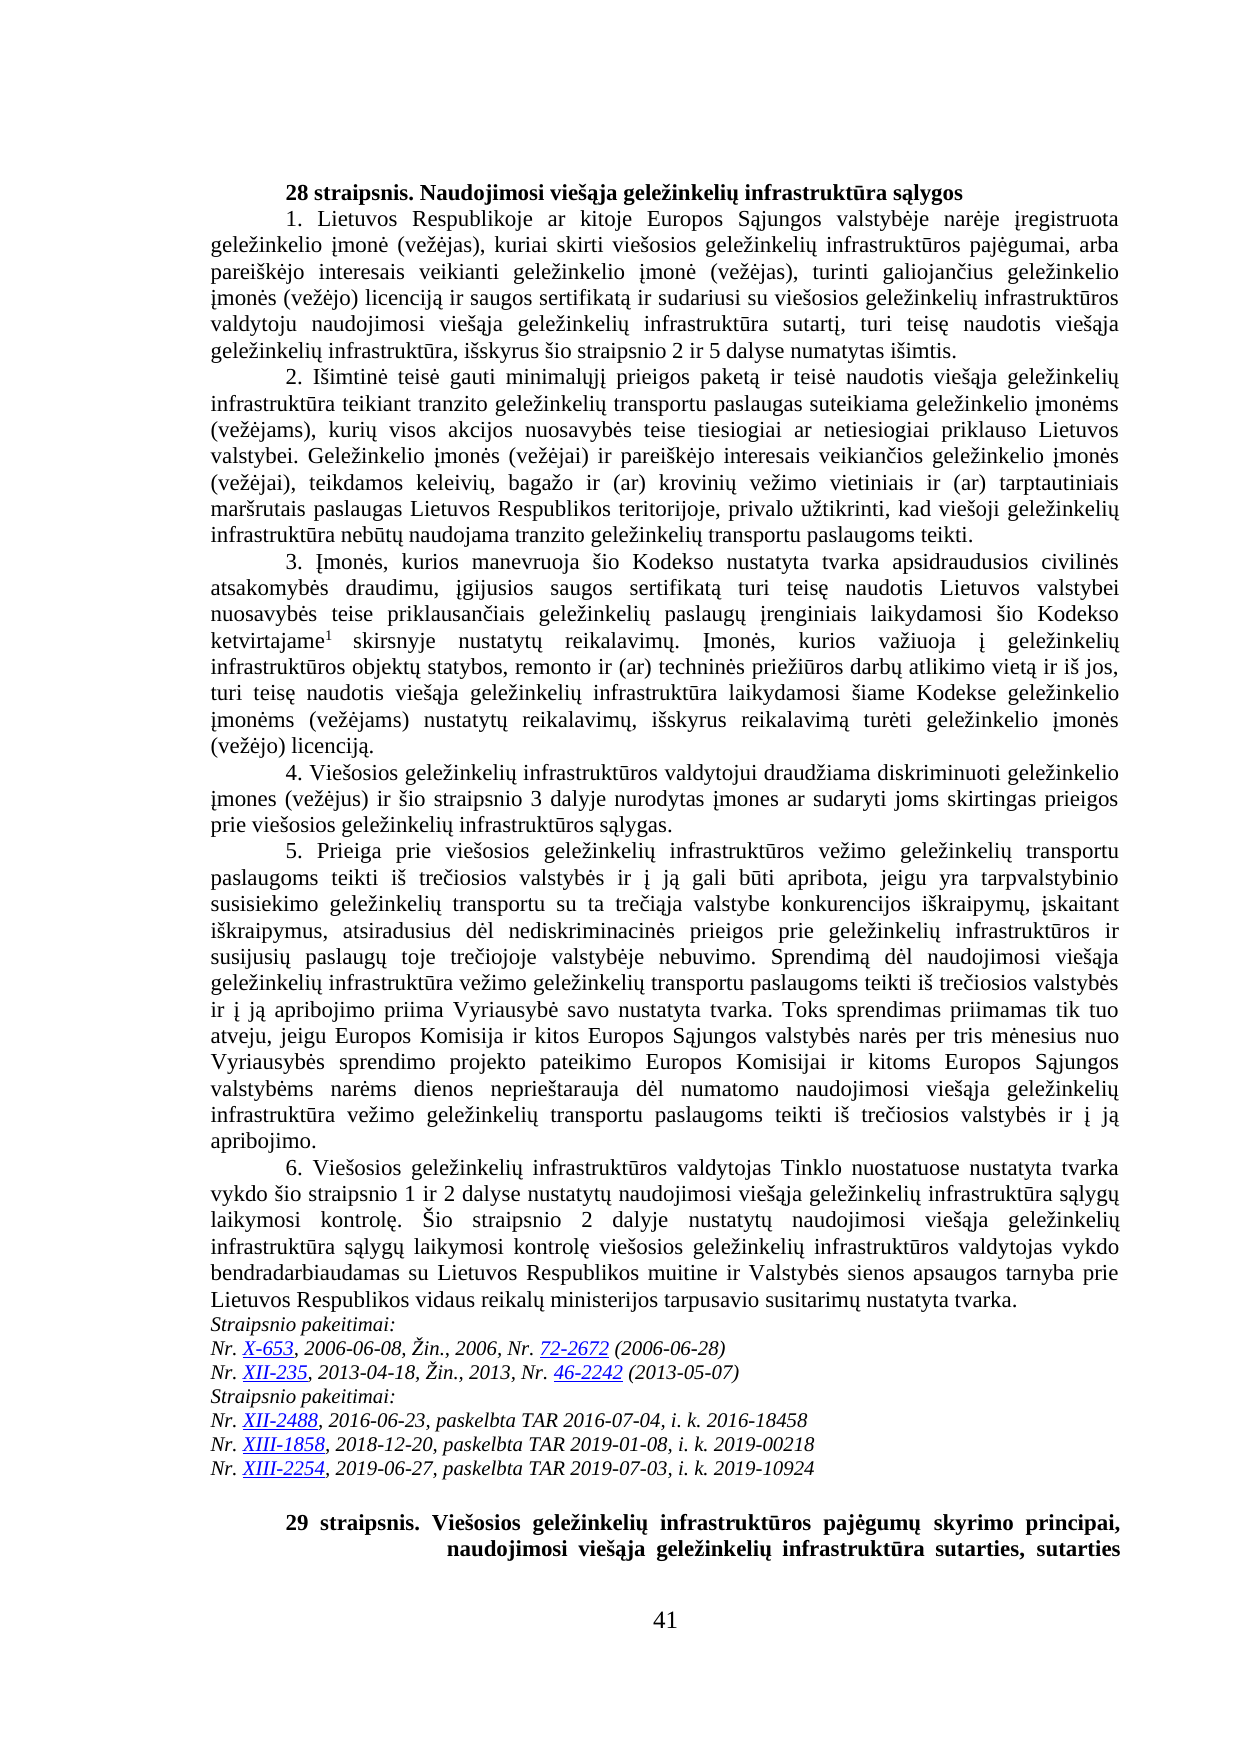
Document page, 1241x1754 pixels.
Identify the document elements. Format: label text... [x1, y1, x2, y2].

text 6. Viešosios geležinkelių infrastruktūros valdytojas Tinklo nuostatuose nustatyta tvarka vykdo šio straipsnio 1 ir 2 dalyse nustatytų naudojimosi viešąja geležinkelių infrastruktūra sąlygų laikymosi kontrolę. Šio straipsnio 2 dalyje nustatytų naudojimosi viešąja geležinkelių infrastruktūra sąlygų laikymosi kontrolę viešosios geležinkelių infrastruktūros valdytojas vykdo bendradarbiaudamas su Lietuvos Respublikos muitine ir Valstybės sienos apsaugos tarnyba prie Lietuvos Respublikos vidaus reikalų ministerijos tarpusavio susitarimų nustatyta tvarka. [210, 1154, 1120, 1312]
text 4. Viešosios geležinkelių infrastruktūros valdytojui draudžiama diskriminuoti geležinkelio įmones (vežėjus) ir šio straipsnio 3 dalyje nurodytas įmones ar sudaryti joms skirtingas prieigos prie viešosios geležinkelių infrastruktūros sąlygas. [210, 758, 1120, 838]
text Nr. XII-2488, 2016-06-23, paskelbta TAR 2016-07-04, i. k. 2016-18458 [210, 1408, 1120, 1432]
text 2. Išimtinė teisė gauti minimalųjį prieigos paketą ir teisė naudotis viešąja geležinkelių infrastruktūra teikiant tranzito geležinkelių transportu paslaugas suteikiama geležinkelio įmonėms (vežėjams), kurių visos akcijos nuosavybės teise tiesiogiai ar netiesiogiai priklauso Lietuvos valstybei. Geležinkelio įmonės (vežėjai) ir pareiškėjo interesais veikiančios geležinkelio įmonės (vežėjai), teikdamos keleivių, bagažo ir (ar) krovinių vežimo vietiniais ir (ar) tarptautiniais maršrutais paslaugas Lietuvos Respublikos teritorijoje, privalo užtikrinti, kad viešoji geležinkelių infrastruktūra nebūtų naudojama tranzito geležinkelių transportu paslaugoms teikti. [210, 363, 1120, 548]
text Straipsnio pakeitimai: [210, 1384, 1120, 1408]
text Nr. XIII-2254, 2019-06-27, paskelbta TAR 2019-07-03, i. k. 2019-10924 [210, 1456, 1120, 1480]
text 3. Įmonės, kurios manevruoja šio Kodekso nustatyta tvarka apsidraudusios civilinės atsakomybės draudimu, įgijusios saugos sertifikatą turi teisę naudotis Lietuvos valstybei nuosavybės teise priklausančiais geležinkelių paslaugų įrenginiais laikydamosi šio Kodekso ketvirtajame1 skirsnyje nustatytų reikalavimų. Įmonės, kurios važiuoja į geležinkelių infrastruktūros objektų statybos, remonto ir (ar) techninės priežiūros darbų atlikimo vietą ir iš jos, turi teisę naudotis viešąja geležinkelių infrastruktūra laikydamosi šiame Kodekse geležinkelio įmonėms (vežėjams) nustatytų reikalavimų, išskyrus reikalavimą turėti geležinkelio įmonės (vežėjo) licenciją. [210, 548, 1120, 758]
text 1. Lietuvos Respublikoje ar kitoje Europos Sąjungos valstybėje narėje įregistruota geležinkelio įmonė (vežėjas), kuriai skirti viešosios geležinkelių infrastruktūros pajėgumai, arba pareiškėjo interesais veikianti geležinkelio įmonė (vežėjas), turinti galiojančius geležinkelio įmonės (vežėjo) licenciją ir saugos sertifikatą ir sudariusi su viešosios geležinkelių infrastruktūros valdytoju naudojimosi viešąja geležinkelių infrastruktūra sutartį, turi teisę naudotis viešąja geležinkelių infrastruktūra, išskyrus šio straipsnio 2 ir 5 dalyse numatytas išimtis. [210, 205, 1120, 363]
text Nr. XII-235, 2013-04-18, Žin., 2013, Nr. 46-2242 (2013-05-07) [210, 1360, 1120, 1384]
text Nr. X-653, 2006-06-08, Žin., 2006, Nr. 72-2672 (2006-06-28) [210, 1336, 1120, 1360]
text Straipsnio pakeitimai: [210, 1312, 1120, 1336]
text 5. Prieiga prie viešosios geležinkelių infrastruktūros vežimo geležinkelių transportu paslaugoms teikti iš trečiosios valstybės ir į ją gali būti apribota, jeigu yra tarpvalstybinio susisiekimo geležinkelių transportu su ta trečiąja valstybe konkurencijos iškraipymų, įskaitant iškraipymus, atsiradusius dėl nediskriminacinės prieigos prie geležinkelių infrastruktūros ir susijusių paslaugų toje trečiojoje valstybėje nebuvimo. Sprendimą dėl naudojimosi viešąja geležinkelių infrastruktūra vežimo geležinkelių transportu paslaugoms teikti iš trečiosios valstybės ir į ją apribojimo priima Vyriausybė savo nustatyta tvarka. Toks sprendimas priimamas tik tuo atveju, jeigu Europos Komisija ir kitos Europos Sąjungos valstybės narės per tris mėnesius nuo Vyriausybės sprendimo projekto pateikimo Europos Komisijai ir kitoms Europos Sąjungos valstybėms narėms dienos neprieštarauja dėl numatomo naudojimosi viešąja geležinkelių infrastruktūra vežimo geležinkelių transportu paslaugoms teikti iš trečiosios valstybės ir į ją apribojimo. [210, 838, 1120, 1154]
text Nr. XIII-1858, 2018-12-20, paskelbta TAR 2019-01-08, i. k. 2019-00218 [210, 1432, 1120, 1456]
text 29 straipsnis. Viešosios geležinkelių infrastruktūros pajėgumų skyrimo principai, naudojimosi viešąja geležinkelių infrastruktūra sutarties, sutarties [285, 1509, 1120, 1562]
text 28 straipsnis. Naudojimosi viešąja geležinkelių infrastruktūra sąlygos [210, 179, 1120, 205]
